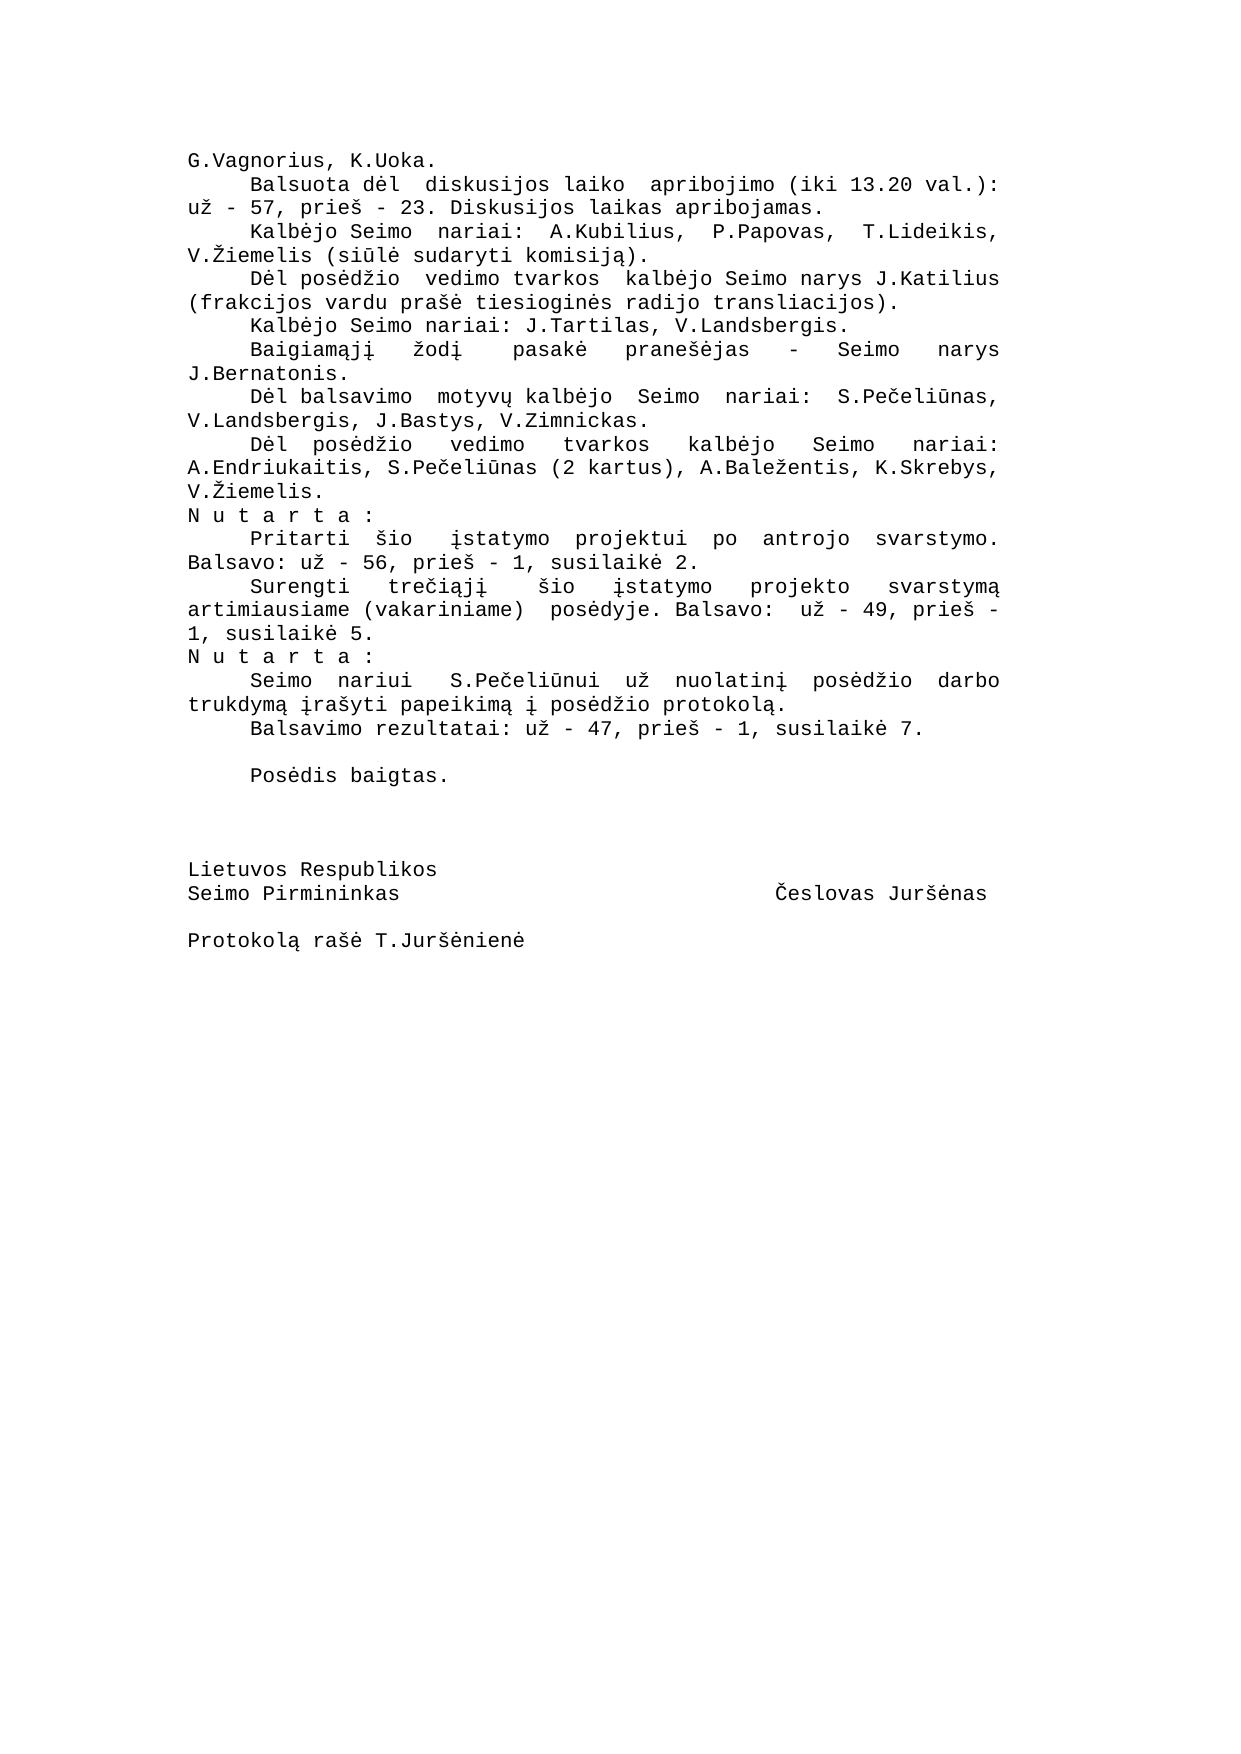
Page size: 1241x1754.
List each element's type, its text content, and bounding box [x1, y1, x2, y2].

text V.Žiemelis (siūlė sudaryti komisiją). [187, 244, 1053, 268]
text (frakcijos vardu prašė tiesioginės radijo transliacijos). [187, 292, 1053, 316]
text Balsuota dėl diskusijos laiko apribojimo (iki 13.20 val.): [187, 174, 1053, 197]
text Protokolą rašė T.Juršėnienė [187, 930, 1053, 954]
text 1, susilaikė 5. [187, 623, 1053, 647]
text Dėl posėdžio vedimo tvarkos kalbėjo Seimo narys J.Katilius [187, 268, 1053, 292]
text J.Bernatonis. [187, 363, 1053, 386]
text Dėl balsavimo motyvų kalbėjo Seimo nariai: S.Pečeliūnas, [187, 386, 1053, 410]
text Kalbėjo Seimo nariai: J.Tartilas, V.Landsbergis. [187, 316, 1053, 339]
text artimiausiame (vakariniame) posėdyje. Balsavo: už - 49, prieš - [187, 599, 1053, 623]
text Dėl posėdžio vedimo tvarkos kalbėjo Seimo nariai: [187, 434, 1053, 457]
text Balsavimo rezultatai: už - 47, prieš - 1, susilaikė 7. [187, 717, 1053, 741]
text Seimo Pirmininkas Česlovas Juršėnas [187, 883, 1053, 907]
text Posėdis baigtas. [187, 765, 1053, 788]
text G.Vagnorius, K.Uoka. [187, 150, 1053, 174]
text Kalbėjo Seimo nariai: A.Kubilius, P.Papovas, T.Lideikis, [187, 221, 1053, 244]
text Balsavo: už - 56, prieš - 1, susilaikė 2. [187, 552, 1053, 576]
text Lietuvos Respublikos [187, 859, 1053, 883]
text Surengti trečiąjį šio įstatymo projekto svarstymą [187, 576, 1053, 599]
text V.Landsbergis, J.Bastys, V.Zimnickas. [187, 410, 1053, 434]
text N u t a r t a : [187, 505, 1053, 528]
text A.Endriukaitis, S.Pečeliūnas (2 kartus), A.Baležentis, K.Skrebys, [187, 457, 1053, 481]
text Pritarti šio įstatymo projektui po antrojo svarstymo. [187, 528, 1053, 552]
text V.Žiemelis. [187, 481, 1053, 505]
text trukdymą įrašyti papeikimą į posėdžio protokolą. [187, 694, 1053, 717]
text Seimo nariui S.Pečeliūnui už nuolatinį posėdžio darbo [187, 670, 1053, 694]
text N u t a r t a : [187, 647, 1053, 670]
text Baigiamąjį žodį pasakė pranešėjas - Seimo narys [187, 339, 1053, 363]
text už - 57, prieš - 23. Diskusijos laikas apribojamas. [187, 197, 1053, 221]
